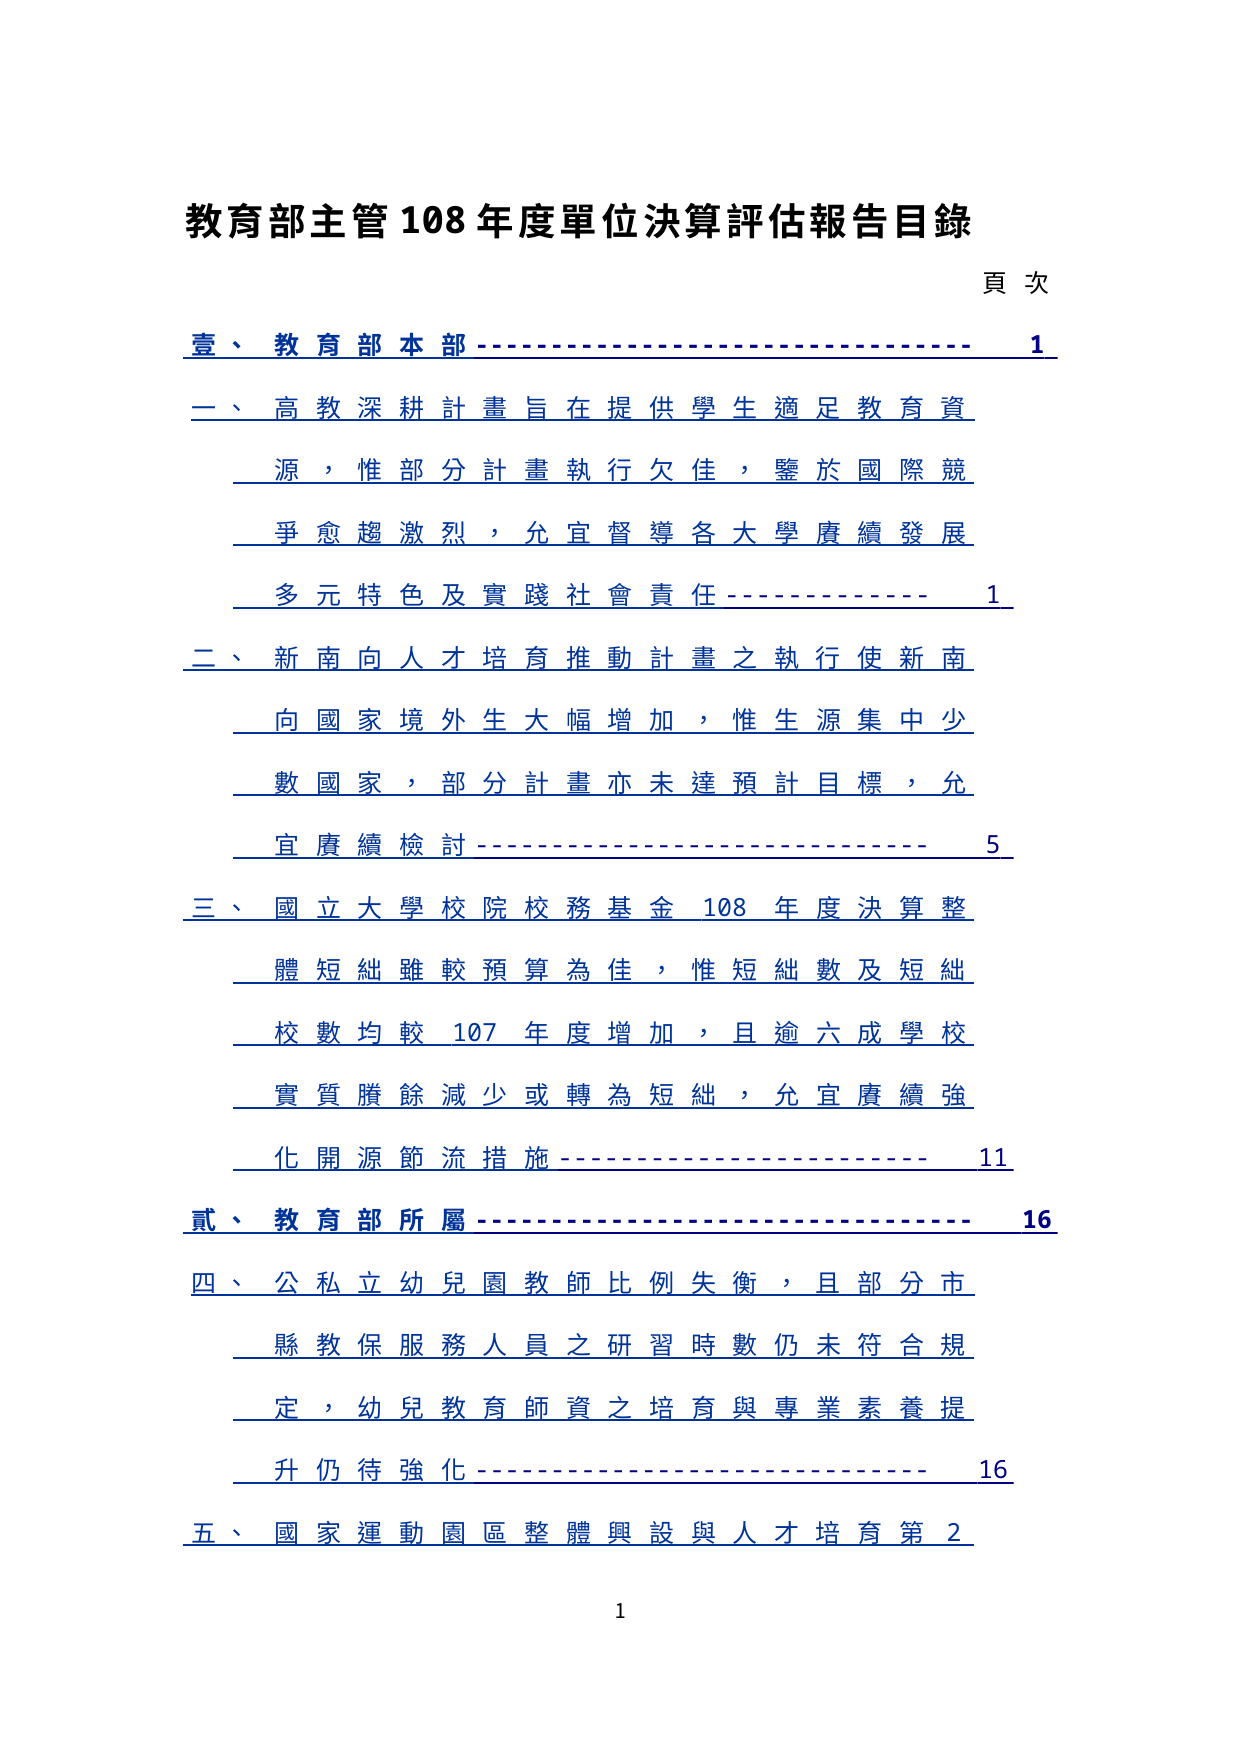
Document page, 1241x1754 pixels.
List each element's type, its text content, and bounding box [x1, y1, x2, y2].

text 二、新南向人才培育推動計畫之執行使新南向國家境外生大幅增加，惟生源集中少數國家，部分計畫亦未達預計目標，允宜賡續檢討 5 [183, 615, 1014, 865]
text 四、公私立幼兒園教師比例失衡，且部分市縣教保服務人員之研習時數仍未符合規定，幼兒教育師資之培育與專業素養提升仍待強化 16 [183, 1240, 1014, 1490]
text 貳、教育部所屬 16 [183, 1177, 1058, 1232]
text 三、國立大學校院校務基金108年度決算整體短絀雖較預算為佳，惟短絀數及短絀校數均較107年度增加，且逾六成學校實質賸餘減少或轉為短絀，允宜賡續強化開源節流措施 11 [183, 865, 1014, 1177]
text 教育部主管108年度單位決算評估報告目錄 [183, 177, 1058, 240]
text 壹、教育部本部 1 [183, 302, 1058, 357]
text 頁次 [183, 240, 1058, 302]
text 一、高教深耕計畫旨在提供學生適足教育資源，惟部分計畫執行欠佳，鑒於國際競爭愈趨激烈，允宜督導各大學賡續發展多元特色及實踐社會責任 1 [183, 365, 1014, 615]
text [183, 359, 1058, 365]
text 五、國家運動園區整體興設與人才培育第2 [183, 1490, 1014, 1552]
text [183, 1234, 1058, 1240]
